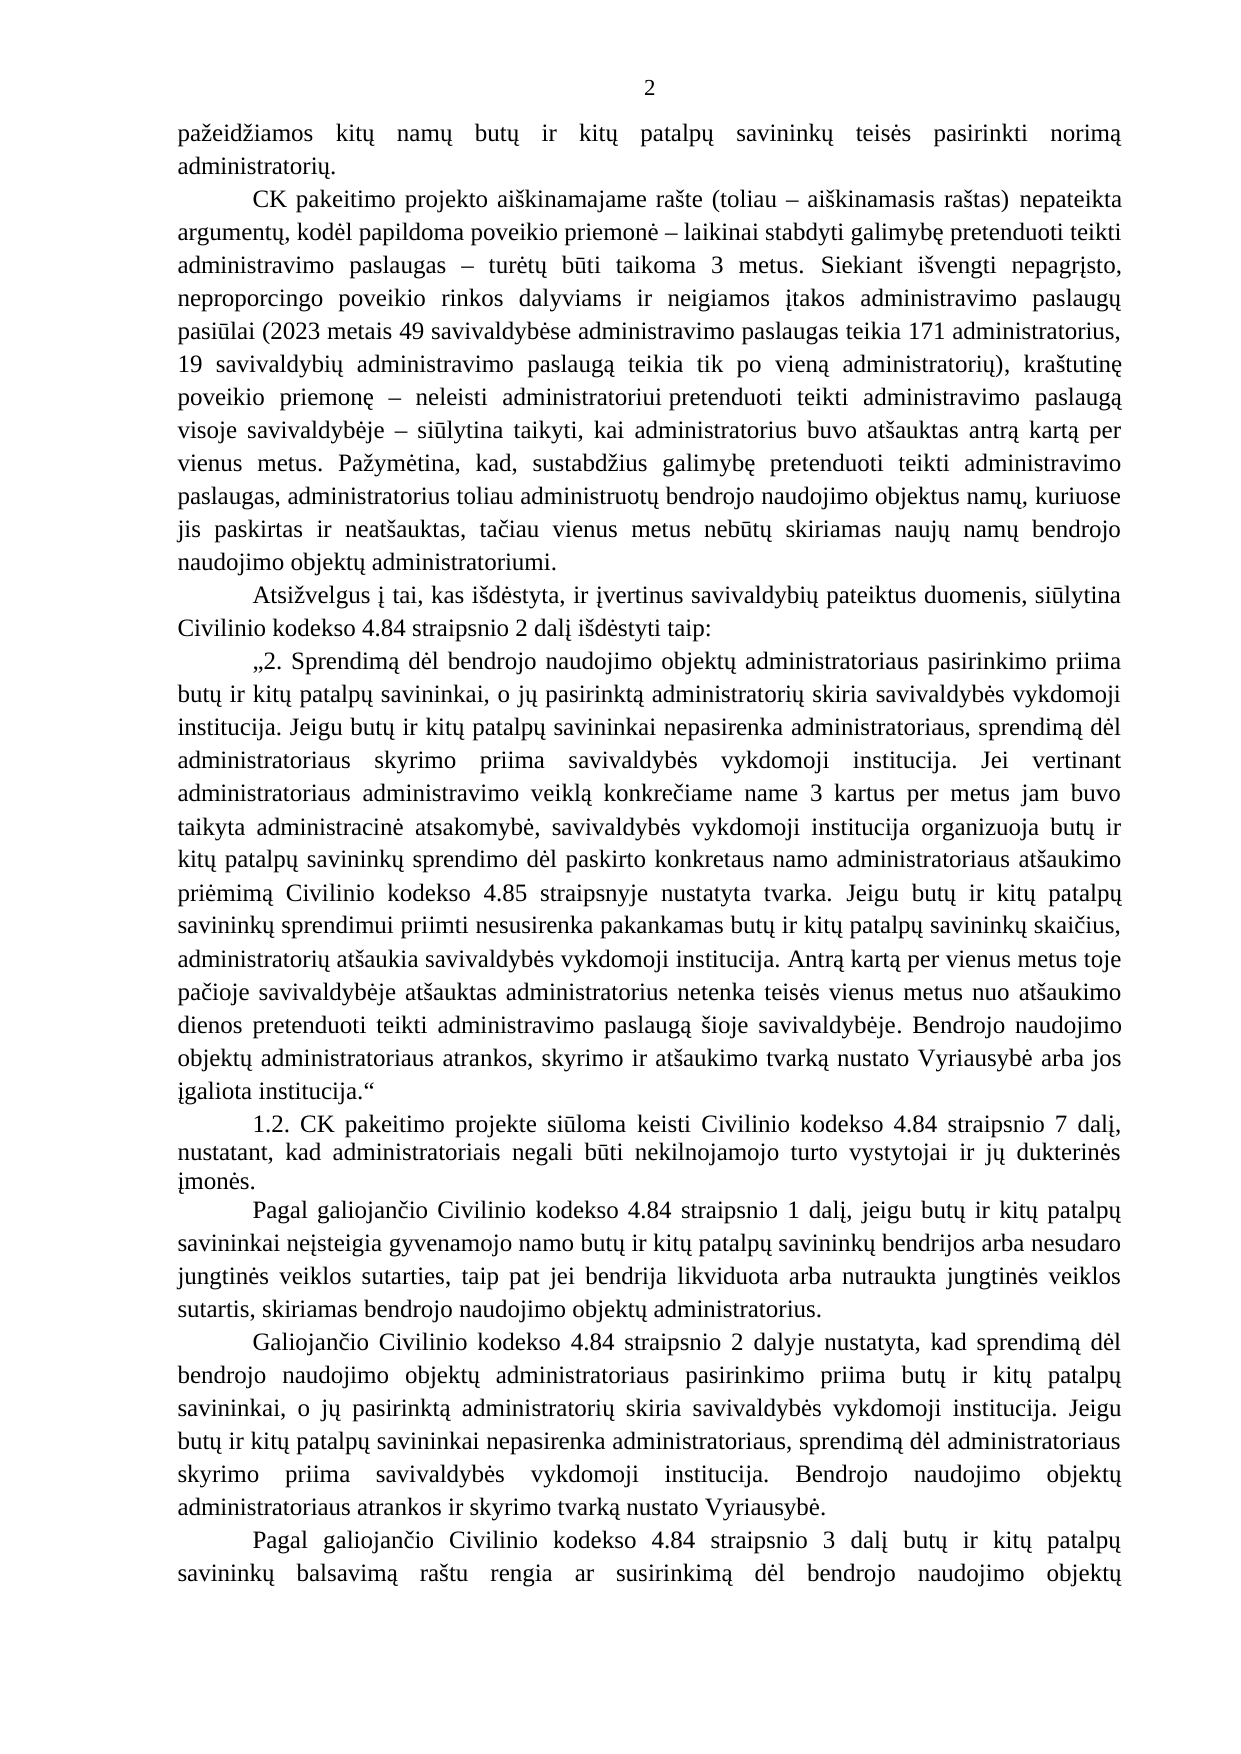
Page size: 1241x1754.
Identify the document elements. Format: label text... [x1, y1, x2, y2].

text 1.2. CK pakeitimo projekte siūloma keisti Civilinio kodekso 4.84 straipsnio 7 dalį, nustatant, kad administratoriais negali būti nekilnojamojo turto vystytojai ir jų dukterinės įmonės. [177, 1109, 1122, 1195]
text Pagal galiojančio Civilinio kodekso 4.84 straipsnio 3 dalį butų ir kitų patalpų savininkų balsavimą raštu rengia ar susirinkimą dėl bendrojo naudojimo objektų [177, 1525, 1122, 1587]
text CK pakeitimo projekto aiškinamajame rašte (toliau – aiškinamasis raštas) nepateikta argumentų, kodėl papildoma poveikio priemonė – laikinai stabdyti galimybę pretenduoti teikti administravimo paslaugas – turėtų būti taikoma 3 metus. Siekiant išvengti nepagrįsto, neproporcingo poveikio rinkos dalyviams ir neigiamos įtakos administravimo paslaugų pasiūlai (2023 metais 49 savivaldybėse administravimo paslaugas teikia 171 administratorius, 19 savivaldybių administravimo paslaugą teikia tik po vieną administratorių), kraštutinę poveikio priemonę – neleisti administratoriui pretenduoti teikti administravimo paslaugą visoje savivaldybėje – siūlytina taikyti, kai administratorius buvo atšauktas antrą kartą per vienus metus. Pažymėtina, kad, sustabdžius galimybę pretenduoti teikti administravimo paslaugas, administratorius toliau administruotų bendrojo naudojimo objektus namų, kuriuose jis paskirtas ir neatšauktas, tačiau vienus metus nebūtų skiriamas naujų namų bendrojo naudojimo objektų administratoriumi. [177, 184, 1122, 576]
text Atsižvelgus į tai, kas išdėstyta, ir įvertinus savivaldybių pateiktus duomenis, siūlytina Civilinio kodekso 4.84 straipsnio 2 dalį išdėstyti taip: [177, 580, 1122, 642]
text Pagal galiojančio Civilinio kodekso 4.84 straipsnio 1 dalį, jeigu butų ir kitų patalpų savininkai neįsteigia gyvenamojo namo butų ir kitų patalpų savininkų bendrijos arba nesudaro jungtinės veiklos sutarties, taip pat jei bendrija likviduota arba nutraukta jungtinės veiklos sutartis, skiriamas bendrojo naudojimo objektų administratorius. [177, 1195, 1122, 1323]
text „2. Sprendimą dėl bendrojo naudojimo objektų administratoriaus pasirinkimo priima butų ir kitų patalpų savininkai, o jų pasirinktą administratorių skiria savivaldybės vykdomoji institucija. Jeigu butų ir kitų patalpų savininkai nepasirenka administratoriaus, sprendimą dėl administratoriaus skyrimo priima savivaldybės vykdomoji institucija. Jei vertinant administratoriaus administravimo veiklą konkrečiame name 3 kartus per metus jam buvo taikyta administracinė atsakomybė, savivaldybės vykdomoji institucija organizuoja butų ir kitų patalpų savininkų sprendimo dėl paskirto konkretaus namo administratoriaus atšaukimo priėmimą Civilinio kodekso 4.85 straipsnyje nustatyta tvarka. Jeigu butų ir kitų patalpų savininkų sprendimui priimti nesusirenka pakankamas butų ir kitų patalpų savininkų skaičius, administratorių atšaukia savivaldybės vykdomoji institucija. Antrą kartą per vienus metus toje pačioje savivaldybėje atšauktas administratorius netenka teisės vienus metus nuo atšaukimo dienos pretenduoti teikti administravimo paslaugą šioje savivaldybėje. Bendrojo naudojimo objektų administratoriaus atrankos, skyrimo ir atšaukimo tvarką nustato Vyriausybė arba jos įgaliota institucija.“ [177, 646, 1122, 1104]
text Galiojančio Civilinio kodekso 4.84 straipsnio 2 dalyje nustatyta, kad sprendimą dėl bendrojo naudojimo objektų administratoriaus pasirinkimo priima butų ir kitų patalpų savininkai, o jų pasirinktą administratorių skiria savivaldybės vykdomoji institucija. Jeigu butų ir kitų patalpų savininkai nepasirenka administratoriaus, sprendimą dėl administratoriaus skyrimo priima savivaldybės vykdomoji institucija. Bendrojo naudojimo objektų administratoriaus atrankos ir skyrimo tvarką nustato Vyriausybė. [177, 1327, 1122, 1521]
text pažeidžiamos kitų namų butų ir kitų patalpų savininkų teisės pasirinkti norimą administratorių. [177, 118, 1122, 180]
